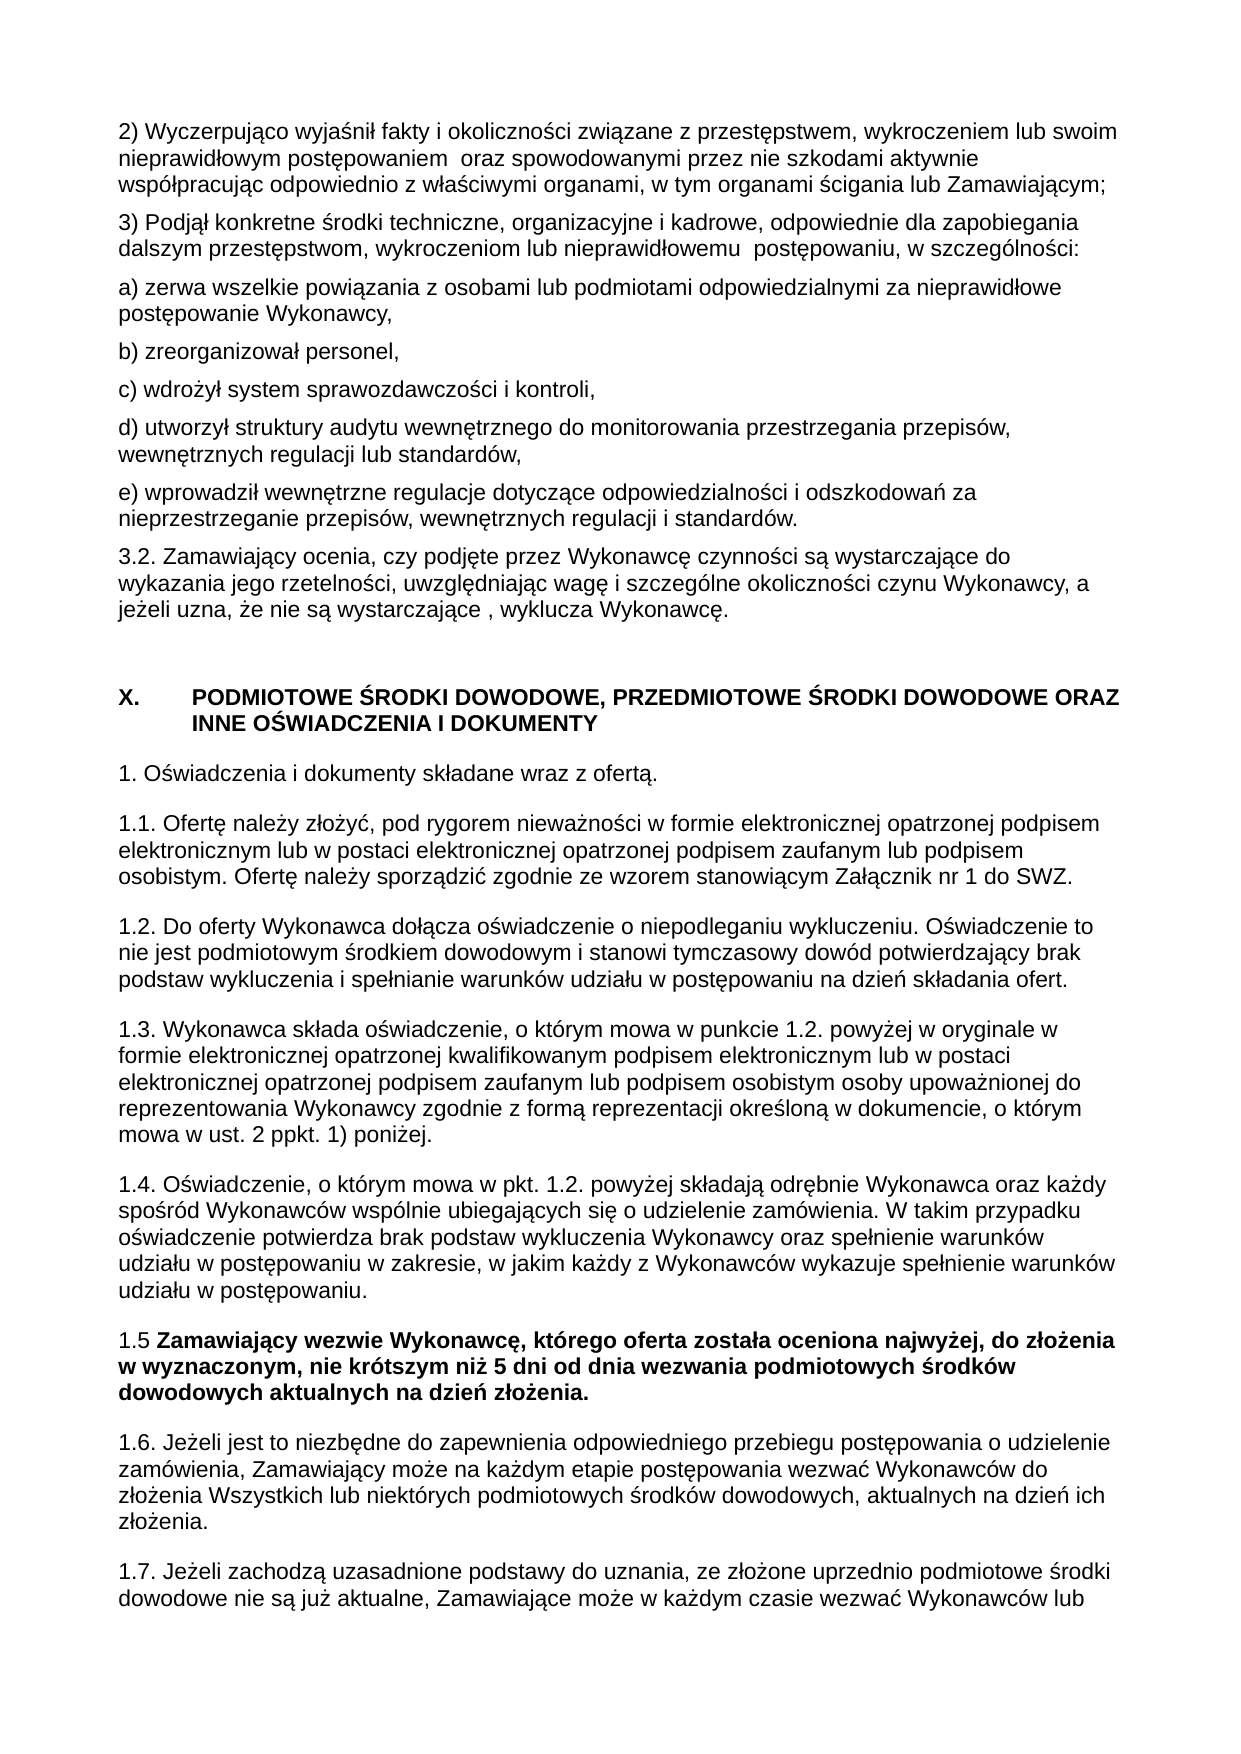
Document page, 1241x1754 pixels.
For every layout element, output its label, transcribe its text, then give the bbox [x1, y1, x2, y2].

text c) wdrożył system sprawozdawczości i kontroli, [118, 376, 1122, 402]
text 1.1. Ofertę należy złożyć, pod rygorem nieważności w formie elektronicznej opatrzonej podpisem elektronicznym lub w postaci elektronicznej opatrzonej podpisem zaufanym lub podpisem osobistym. Ofertę należy sporządzić zgodnie ze wzorem stanowiącym Załącznik nr 1 do SWZ. [118, 810, 1122, 889]
text 1.5 Zamawiający wezwie Wykonawcę, którego oferta została oceniona najwyżej, do złożenia w wyznaczonym, nie krótszym niż 5 dni od dnia wezwania podmiotowych środków dowodowych aktualnych na dzień złożenia. [118, 1327, 1122, 1406]
text e) wprowadził wewnętrzne regulacje dotyczące odpowiedzialności i odszkodowań za nieprzestrzeganie przepisów, wewnętrznych regulacji i standardów. [118, 479, 1122, 531]
text b) zreorganizował personel, [118, 338, 1122, 364]
text 1.3. Wykonawca składa oświadczenie, o którym mowa w punkcie 1.2. powyżej w oryginale w formie elektronicznej opatrzonej kwalifikowanym podpisem elektronicznym lub w postaci elektronicznej opatrzonej podpisem zaufanym lub podpisem osobistym osoby upoważnionej do reprezentowania Wykonawcy zgodnie z formą reprezentacji określoną w dokumencie, o którym mowa w ust. 2 ppkt. 1) poniżej. [118, 1016, 1122, 1147]
text 1.6. Jeżeli jest to niezbędne do zapewnienia odpowiedniego przebiegu postępowania o udzielenie zamówienia, Zamawiający może na każdym etapie postępowania wezwać Wykonawców do złożenia Wszystkich lub niektórych podmiotowych środków dowodowych, aktualnych na dzień ich złożenia. [118, 1429, 1122, 1535]
text 1.2. Do oferty Wykonawca dołącza oświadczenie o niepodleganiu wykluczeniu. Oświadczenie to nie jest podmiotowym środkiem dowodowym i stanowi tymczasowy dowód potwierdzający brak podstaw wykluczenia i spełnianie warunków udziału w postępowaniu na dzień składania ofert. [118, 913, 1122, 992]
text 2) Wyczerpująco wyjaśnił fakty i okoliczności związane z przestępstwem, wykroczeniem lub swoim nieprawidłowym postępowaniem oraz spowodowanymi przez nie szkodami aktywnie współpracując odpowiednio z właściwymi organami, w tym organami ścigania lub Zamawiającym; [118, 118, 1122, 197]
text 1.7. Jeżeli zachodzą uzasadnione podstawy do uznania, ze złożone uprzednio podmiotowe środki dowodowe nie są już aktualne, Zamawiające może w każdym czasie wezwać Wykonawców lub [118, 1558, 1122, 1611]
text 3.2. Zamawiający ocenia, czy podjęte przez Wykonawcę czynności są wystarczające do wykazania jego rzetelności, uwzględniając wagę i szczególne okoliczności czynu Wykonawcy, a jeżeli uzna, że nie są wystarczające , wyklucza Wykonawcę. [118, 543, 1122, 622]
text d) utworzył struktury audytu wewnętrznego do monitorowania przestrzegania przepisów, wewnętrznych regulacji lub standardów, [118, 414, 1122, 467]
text X. PODMIOTOWE ŚRODKI DOWODOWE, PRZEDMIOTOWE ŚRODKI DOWODOWE ORAZ INNE OŚWIADCZENIA I DOKUMENTY [118, 684, 1122, 737]
text 1. Oświadczenia i dokumenty składane wraz z ofertą. [118, 760, 1122, 787]
text 1.4. Oświadczenie, o którym mowa w pkt. 1.2. powyżej składają odrębnie Wykonawca oraz każdy spośród Wykonawców wspólnie ubiegających się o udzielenie zamówienia. W takim przypadku oświadczenie potwierdza brak podstaw wykluczenia Wykonawcy oraz spełnienie warunków udziału w postępowaniu w zakresie, w jakim każdy z Wykonawców wykazuje spełnienie warunków udziału w postępowaniu. [118, 1171, 1122, 1303]
text 3) Podjął konkretne środki techniczne, organizacyjne i kadrowe, odpowiednie dla zapobiegania dalszym przestępstwom, wykroczeniom lub nieprawidłowemu postępowaniu, w szczególności: [118, 209, 1122, 262]
text a) zerwa wszelkie powiązania z osobami lub podmiotami odpowiedzialnymi za nieprawidłowe postępowanie Wykonawcy, [118, 273, 1122, 326]
